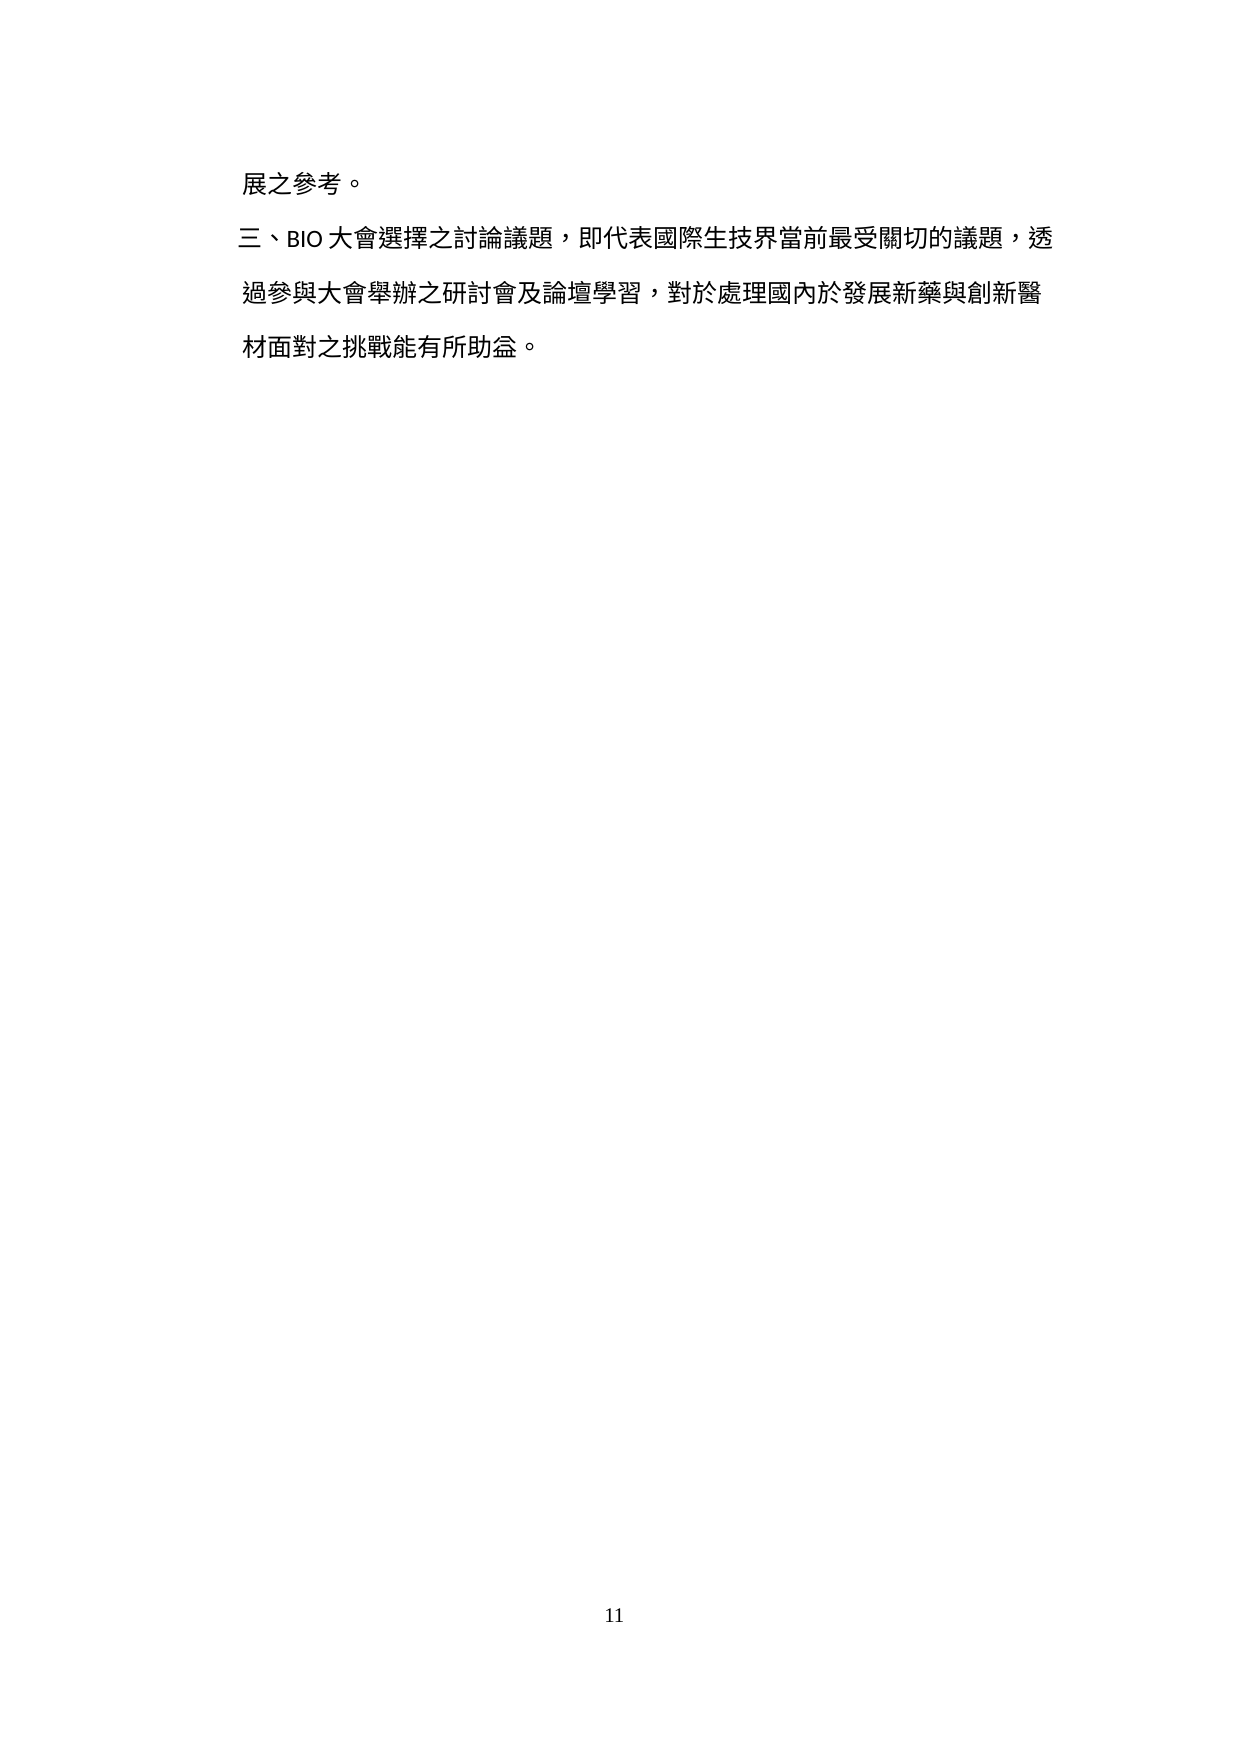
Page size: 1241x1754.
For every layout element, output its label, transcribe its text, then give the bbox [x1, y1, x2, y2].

text 展之參考。 [232, 164, 1053, 201]
text 三、BIO大會選擇之討論議題，即代表國際生技界當前最受關切的議題，透過參與大會舉辦之研討會及論壇學習，對於處理國內於發展新藥與創新醫材面對之挑戰能有所助益。 [232, 219, 1053, 364]
